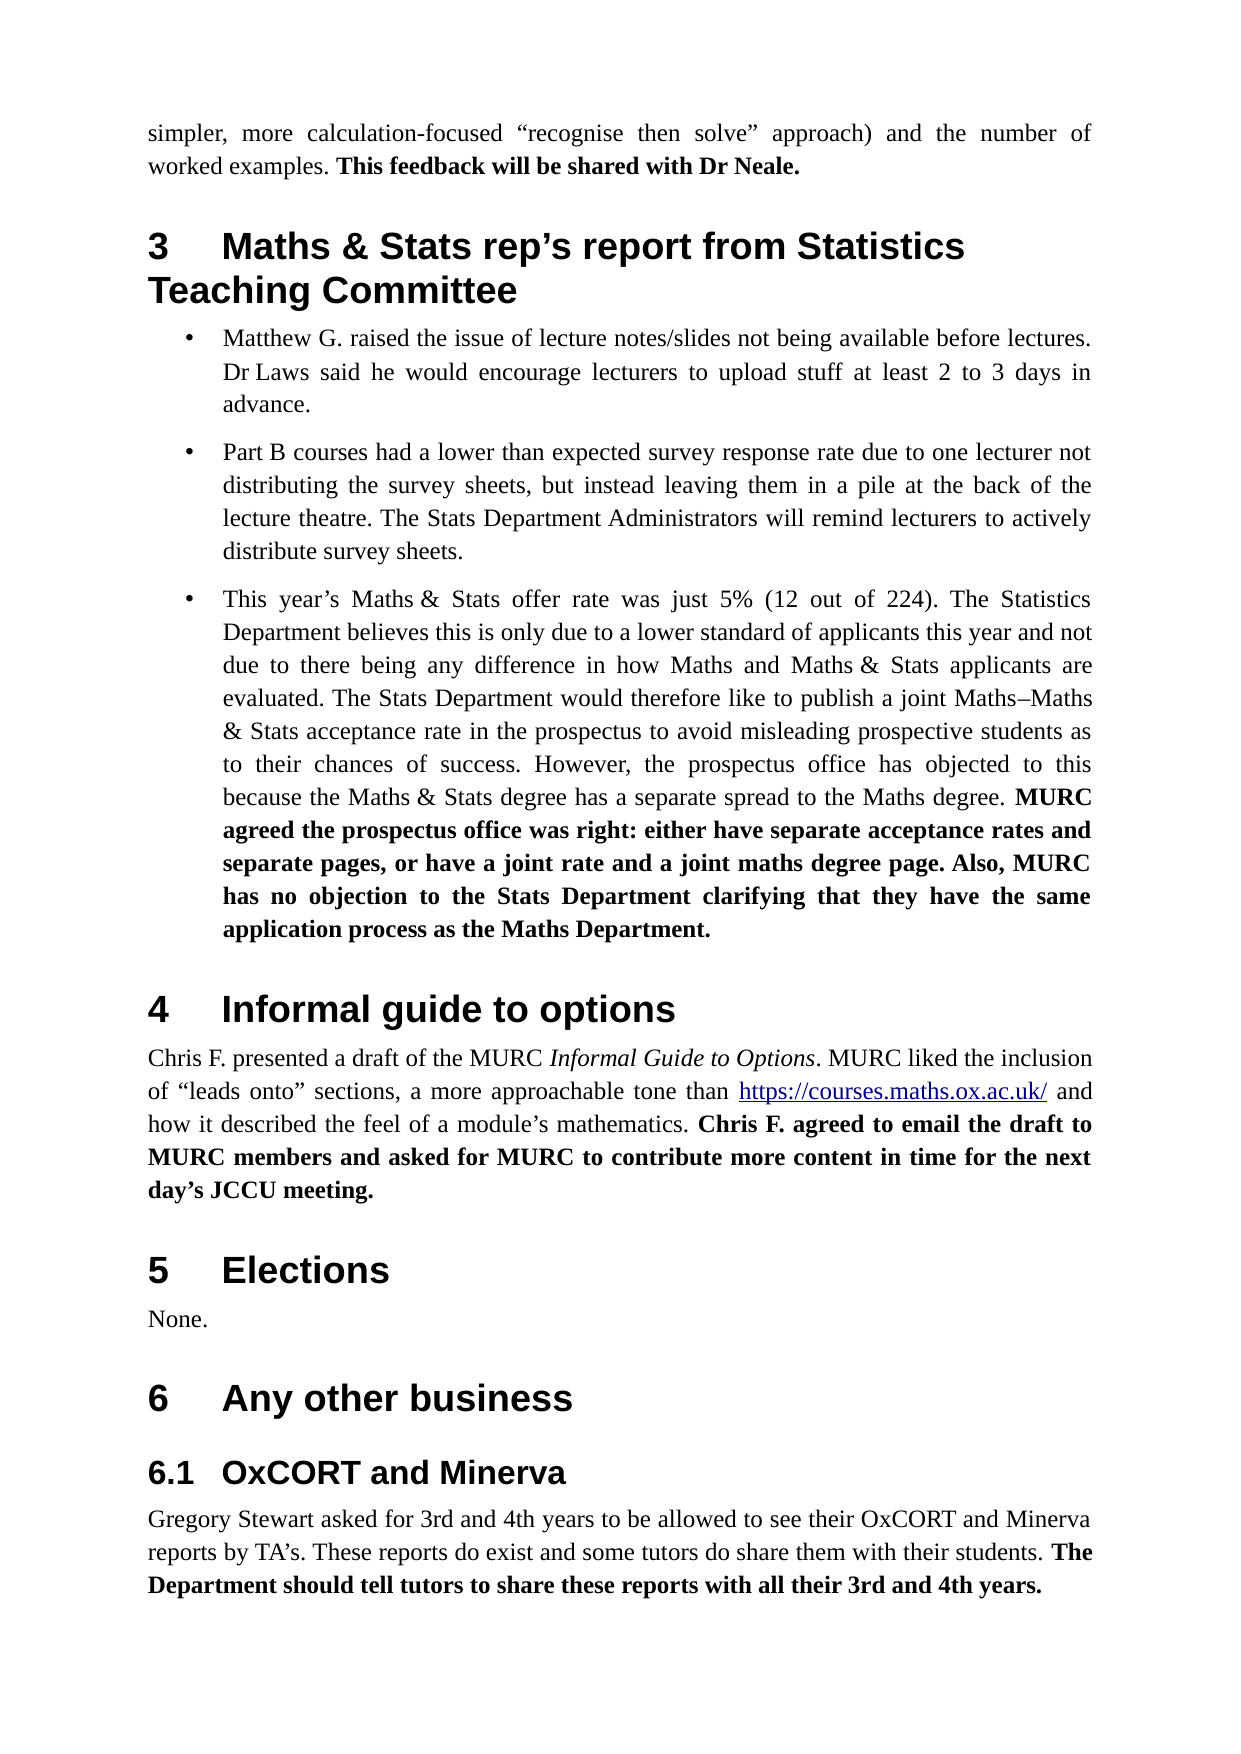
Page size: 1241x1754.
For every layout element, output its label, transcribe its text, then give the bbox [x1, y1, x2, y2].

subtitle Elections [148, 1247, 1093, 1291]
list Part B courses had a lower than expected survey response rate due to one lecturer not distributing the survey sheets, but instead leaving them in a pile at the back of the lecture theatre. The Stats Department Administrators will remind lecturers to actively distribute survey sheets. [185, 437, 1093, 565]
subtitle Maths & Stats rep’s report from Statistics Teaching Committee [148, 224, 1093, 311]
subtitle Informal guide to options [148, 987, 1093, 1030]
text Gregory Stewart asked for 3rd and 4th years to be allowed to see their OxCORT and Minerva reports by TA’s. These reports do exist and some tutors do share them with their students. The Department should tell tutors to share these reports with all their 3rd and 4th years. [148, 1504, 1093, 1599]
text simpler, more calculation-focused “recognise then solve” approach) and the number of worked examples. This feedback will be shared with Dr Neale. [148, 118, 1093, 180]
list Matthew G. raised the issue of lecture notes/slides not being available before lectures. Dr Laws said he would encourage lecturers to upload stuff at least 2 to 3 days in advance. [185, 323, 1093, 418]
text None. [148, 1304, 1093, 1332]
subtitle OxCORT and Minerva [148, 1453, 1093, 1492]
text Chris F. presented a draft of the MURC Informal Guide to Options. MURC liked the inclusion of “leads onto” sections, a more approachable tone than https://courses.maths.ox.ac.uk/ and how it described the feel of a module’s mathematics. Chris F. agreed to email the draft to MURC members and asked for MURC to contribute more content in time for the next day’s JCCU meeting. [148, 1043, 1093, 1204]
subtitle Any other business [148, 1376, 1093, 1420]
list This year’s Maths & Stats offer rate was just 5% (12 out of 224). The Statistics Department believes this is only due to a lower standard of applicants this year and not due to there being any difference in how Maths and Maths & Stats applicants are evaluated. The Stats Department would therefore like to publish a joint Maths–Maths & Stats acceptance rate in the prospectus to avoid misleading prospective students as to their chances of success. However, the prospectus office has objected to this because the Maths & Stats degree has a separate spread to the Maths degree. MURC agreed the prospectus office was right: either have separate acceptance rates and separate pages, or have a joint rate and a joint maths degree page. Also, MURC has no objection to the Stats Department clarifying that they have the same application process as the Maths Department. [185, 584, 1093, 943]
